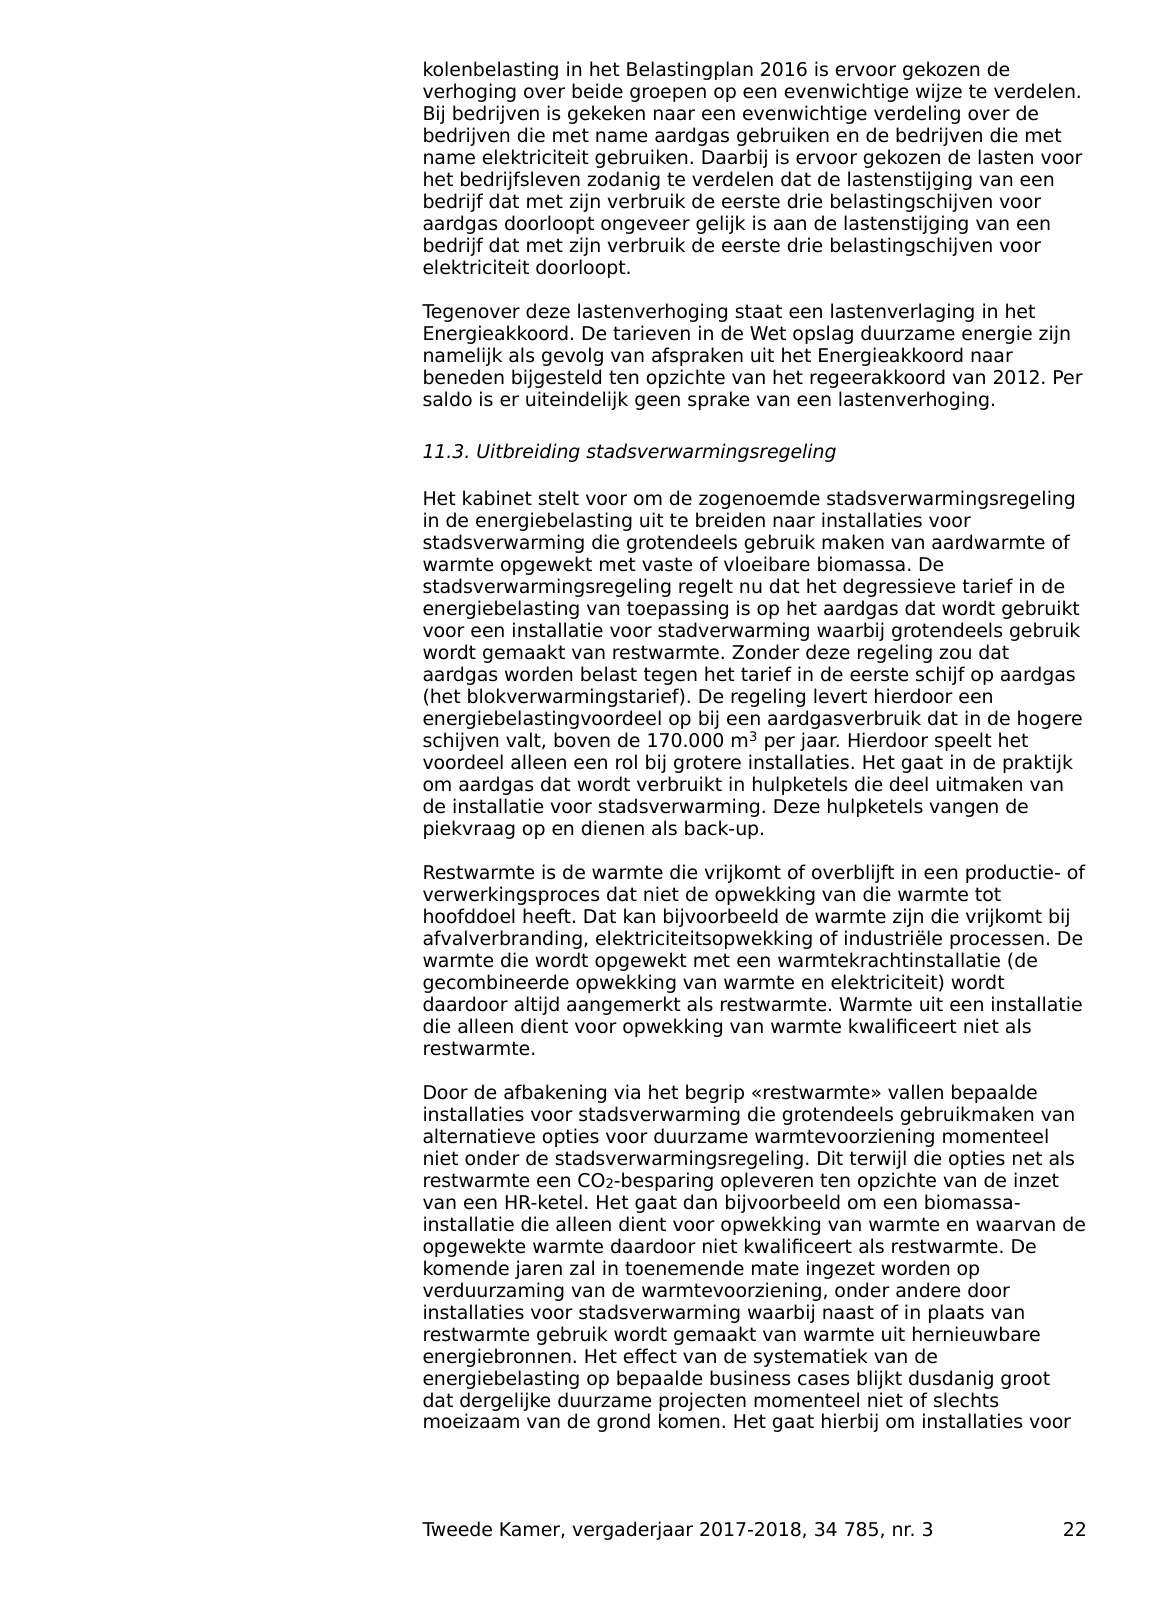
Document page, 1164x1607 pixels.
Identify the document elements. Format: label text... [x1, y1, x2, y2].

text kolenbelasting in het Belastingplan 2016 is ervoor gekozen de verhoging over beide groepen op een evenwichtige wijze te verdelen. Bij bedrijven is gekeken naar een evenwichtige verdeling over de bedrijven die met name aardgas gebruiken en de bedrijven die met name elektriciteit gebruiken. Daarbij is ervoor gekozen de lasten voor het bedrijfsleven zodanig te verdelen dat de lastenstijging van een bedrijf dat met zijn verbruik de eerste drie belastingschijven voor aardgas doorloopt ongeveer gelijk is aan de lastenstijging van een bedrijf dat met zijn verbruik de eerste drie belastingschijven voor elektriciteit doorloopt. [422, 59, 1087, 279]
text Tegenover deze lastenverhoging staat een lastenverlaging in het Energieakkoord. De tarieven in de Wet opslag duurzame energie zijn namelijk als gevolg van afspraken uit het Energieakkoord naar beneden bijgesteld ten opzichte van het regeerakkoord van 2012. Per saldo is er uiteindelijk geen sprake van een lastenverhoging. [422, 301, 1087, 411]
text Het kabinet stelt voor om de zogenoemde stadsverwarmingsregeling in de energiebelasting uit te breiden naar installaties voor stadsverwarming die grotendeels gebruik maken van aardwarmte of warmte opgewekt met vaste of vloeibare biomassa. De stadsverwarmingsregeling regelt nu dat het degressieve tarief in de energiebelasting van toepassing is op het aardgas dat wordt gebruikt voor een installatie voor stadverwarming waarbij grotendeels gebruik wordt gemaakt van restwarmte. Zonder deze regeling zou dat aardgas worden belast tegen het tarief in de eerste schijf op aardgas (het blokverwarmingstarief). De regeling levert hierdoor een energiebelastingvoordeel op bij een aardgasverbruik dat in de hogere schijven valt, boven de 170.000 m3 per jaar. Hierdoor speelt het voordeel alleen een rol bij grotere installaties. Het gaat in de praktijk om aardgas dat wordt verbruikt in hulpketels die deel uitmaken van de installatie voor stadsverwarming. Deze hulpketels vangen de piekvraag op en dienen als back-up. [422, 488, 1087, 839]
text Restwarmte is de warmte die vrijkomt of overblijft in een productie- of verwerkingsproces dat niet de opwekking van die warmte tot hoofddoel heeft. Dat kan bijvoorbeeld de warmte zijn die vrijkomt bij afvalverbranding, elektriciteitsopwekking of industriële processen. De warmte die wordt opgewekt met een warmtekrachtinstallatie (de gecombineerde opwekking van warmte en elektriciteit) wordt daardoor altijd aangemerkt als restwarmte. Warmte uit een installatie die alleen dient voor opwekking van warmte kwalificeert niet als restwarmte. [422, 862, 1087, 1059]
subtitle 11.3. Uitbreiding stadsverwarmingsregeling [422, 441, 1087, 463]
text Door de afbakening via het begrip «restwarmte» vallen bepaalde installaties voor stadsverwarming die grotendeels gebruikmaken van alternatieve opties voor duurzame warmtevoorziening momenteel niet onder de stadsverwarmingsregeling. Dit terwijl die opties net als restwarmte een CO2-besparing opleveren ten opzichte van de inzet van een HR-ketel. Het gaat dan bijvoorbeeld om een biomassa-installatie die alleen dient voor opwekking van warmte en waarvan de opgewekte warmte daardoor niet kwalificeert als restwarmte. De komende jaren zal in toenemende mate ingezet worden op verduurzaming van de warmtevoorziening, onder andere door installaties voor stadsverwarming waarbij naast of in plaats van restwarmte gebruik wordt gemaakt van warmte uit hernieuwbare energiebronnen. Het effect van de systematiek van de energiebelasting op bepaalde business cases blijkt dusdanig groot dat dergelijke duurzame projecten momenteel niet of slechts moeizaam van de grond komen. Het gaat hierbij om installaties voor [422, 1082, 1087, 1433]
